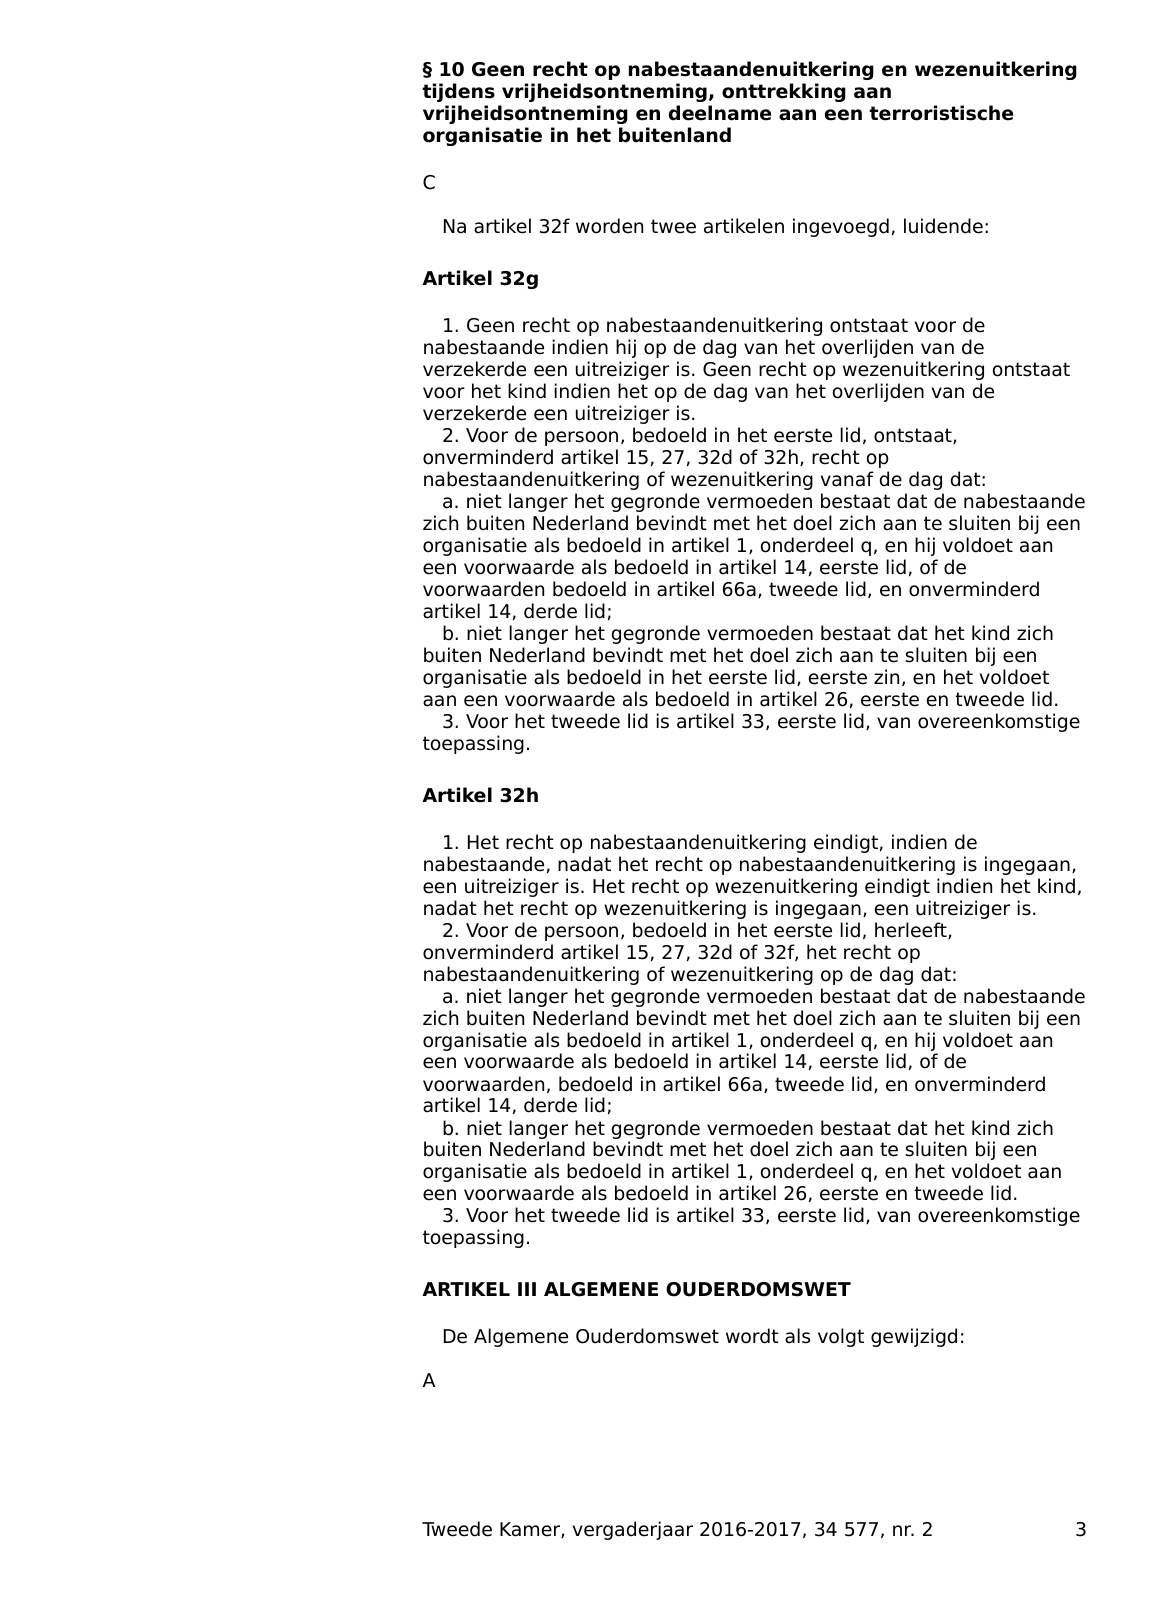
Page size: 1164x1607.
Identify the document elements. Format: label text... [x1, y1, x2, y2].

subtitle § 10 Geen recht op nabestaandenuitkering en wezenuitkering tijdens vrijheidsontneming, onttrekking aan vrijheidsontneming en deelname aan een terroristische organisatie in het buitenland [422, 59, 1087, 147]
subtitle Artikel 32g [422, 268, 1087, 290]
text a. niet langer het gegronde vermoeden bestaat dat de nabestaande zich buiten Nederland bevindt met het doel zich aan te sluiten bij een organisatie als bedoeld in artikel 1, onderdeel q, en hij voldoet aan een voorwaarde als bedoeld in artikel 14, eerste lid, of de voorwaarden, bedoeld in artikel 66a, tweede lid, en onverminderd artikel 14, derde lid; [422, 986, 1087, 1117]
text 3. Voor het tweede lid is artikel 33, eerste lid, van overeenkomstige toepassing. [422, 711, 1087, 755]
text C [422, 172, 1087, 194]
text 2. Voor de persoon, bedoeld in het eerste lid, ontstaat, onverminderd artikel 15, 27, 32d of 32h, recht op nabestaandenuitkering of wezenuitkering vanaf de dag dat: [422, 425, 1087, 491]
text 1. Geen recht op nabestaandenuitkering ontstaat voor de nabestaande indien hij op de dag van het overlijden van de verzekerde een uitreiziger is. Geen recht op wezenuitkering ontstaat voor het kind indien het op de dag van het overlijden van de verzekerde een uitreiziger is. [422, 315, 1087, 425]
text A [422, 1370, 1087, 1392]
text b. niet langer het gegronde vermoeden bestaat dat het kind zich buiten Nederland bevindt met het doel zich aan te sluiten bij een organisatie als bedoeld in het eerste lid, eerste zin, en het voldoet aan een voorwaarde als bedoeld in artikel 26, eerste en tweede lid. [422, 623, 1087, 711]
text Na artikel 32f worden twee artikelen ingevoegd, luidende: [422, 216, 1087, 238]
text 3. Voor het tweede lid is artikel 33, eerste lid, van overeenkomstige toepassing. [422, 1205, 1087, 1249]
text 1. Het recht op nabestaandenuitkering eindigt, indien de nabestaande, nadat het recht op nabestaandenuitkering is ingegaan, een uitreiziger is. Het recht op wezenuitkering eindigt indien het kind, nadat het recht op wezenuitkering is ingegaan, een uitreiziger is. [422, 832, 1087, 919]
subtitle ARTIKEL III ALGEMENE OUDERDOMSWET [422, 1279, 1087, 1301]
text b. niet langer het gegronde vermoeden bestaat dat het kind zich buiten Nederland bevindt met het doel zich aan te sluiten bij een organisatie als bedoeld in artikel 1, onderdeel q, en het voldoet aan een voorwaarde als bedoeld in artikel 26, eerste en tweede lid. [422, 1117, 1087, 1205]
text a. niet langer het gegronde vermoeden bestaat dat de nabestaande zich buiten Nederland bevindt met het doel zich aan te sluiten bij een organisatie als bedoeld in artikel 1, onderdeel q, en hij voldoet aan een voorwaarde als bedoeld in artikel 14, eerste lid, of de voorwaarden bedoeld in artikel 66a, tweede lid, en onverminderd artikel 14, derde lid; [422, 491, 1087, 623]
text De Algemene Ouderdomswet wordt als volgt gewijzigd: [422, 1326, 1087, 1348]
text 2. Voor de persoon, bedoeld in het eerste lid, herleeft, onverminderd artikel 15, 27, 32d of 32f, het recht op nabestaandenuitkering of wezenuitkering op de dag dat: [422, 919, 1087, 986]
subtitle Artikel 32h [422, 785, 1087, 807]
